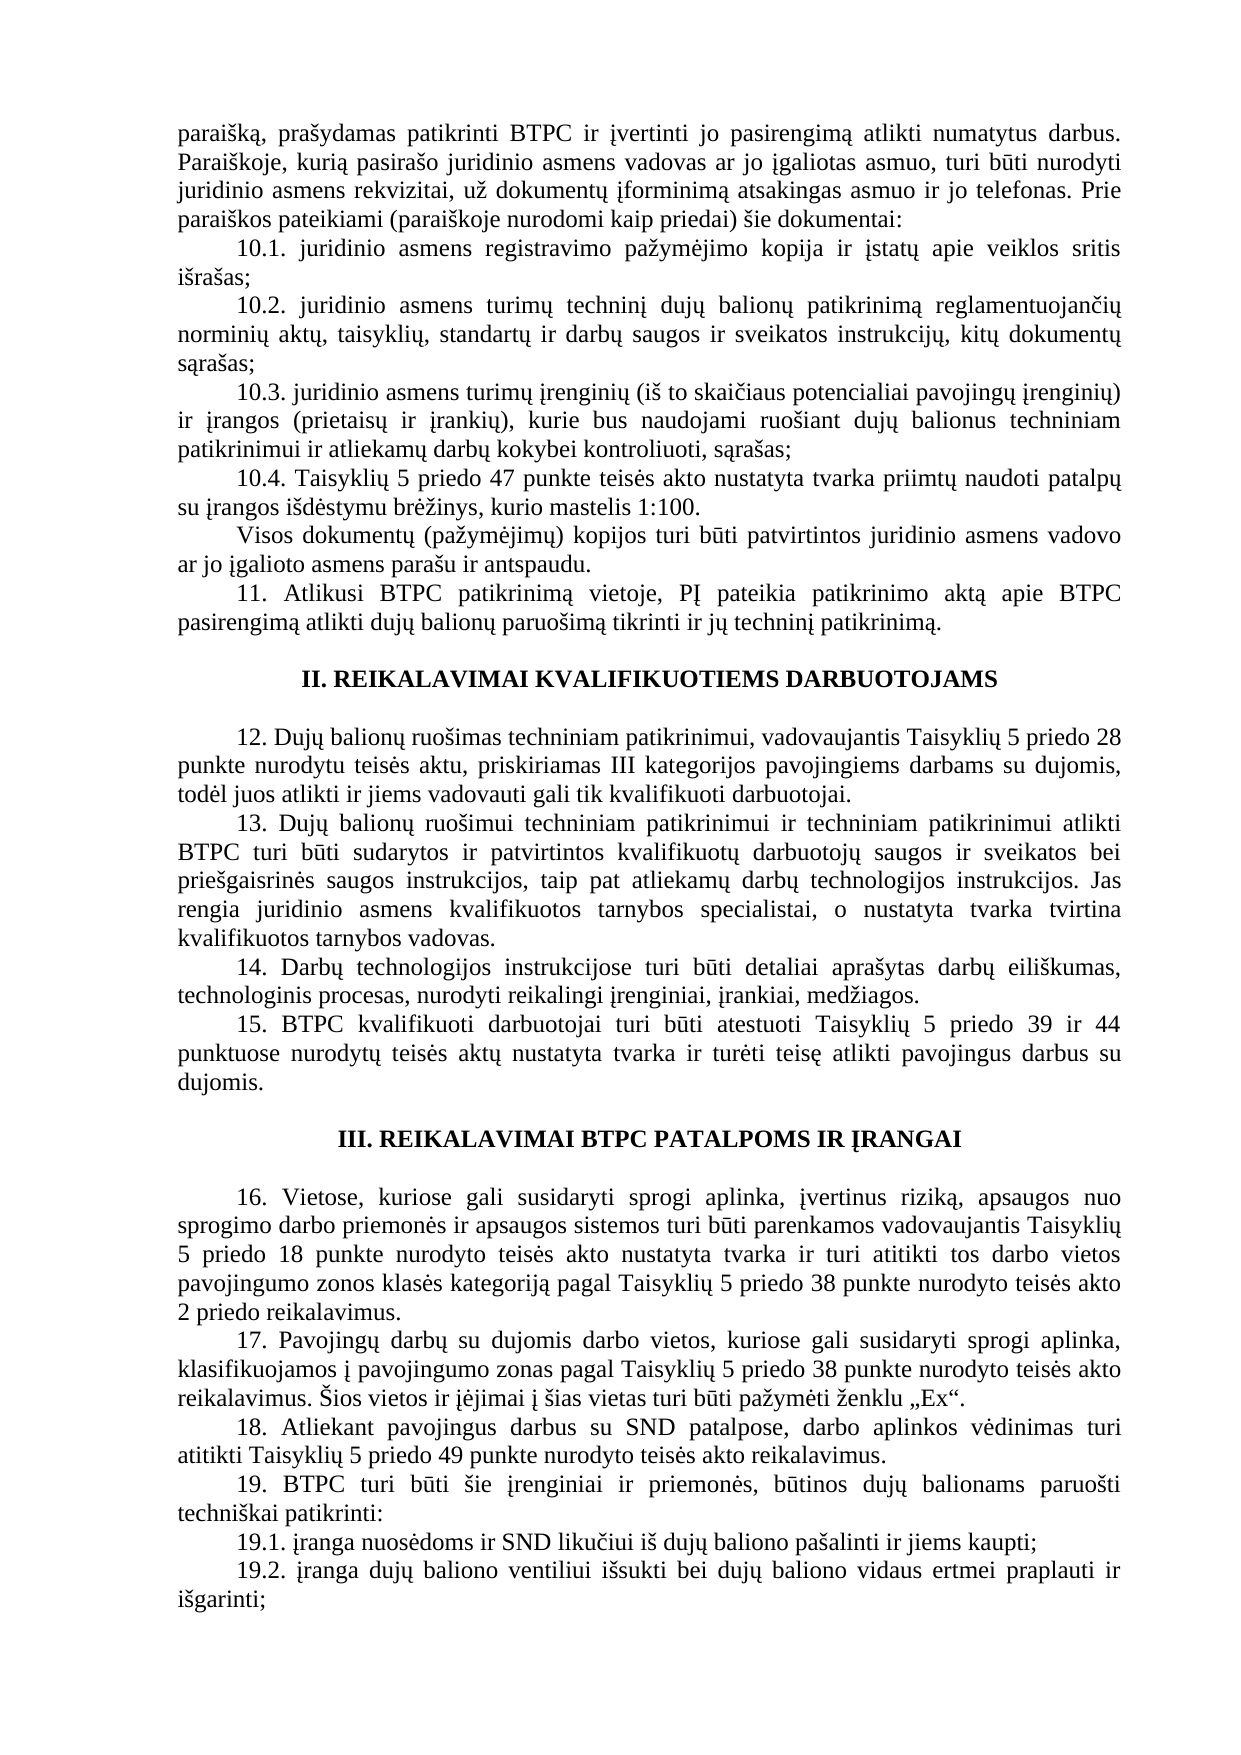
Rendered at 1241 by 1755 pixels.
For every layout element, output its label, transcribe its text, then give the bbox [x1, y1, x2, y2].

text II. REIKALAVIMAI KVALIFIKUOTIEMS DARBUOTOJAMS [177, 664, 1122, 693]
text 12. Dujų balionų ruošimas techniniam patikrinimui, vadovaujantis Taisyklių 5 priedo 28 punkte nurodytu teisės aktu, priskiriamas III kategorijos pavojingiems darbams su dujomis, todėl juos atlikti ir jiems vadovauti gali tik kvalifikuoti darbuotojai. [177, 722, 1122, 808]
text 19. BTPC turi būti šie įrenginiai ir priemonės, būtinos dujų balionams paruošti techniškai patikrinti: [177, 1469, 1122, 1527]
text paraišką, prašydamas patikrinti BTPC ir įvertinti jo pasirengimą atlikti numatytus darbus. Paraiškoje, kurią pasirašo juridinio asmens vadovas ar jo įgaliotas asmuo, turi būti nurodyti juridinio asmens rekvizitai, už dokumentų įforminimą atsakingas asmuo ir jo telefonas. Prie paraiškos pateikiami (paraiškoje nurodomi kaip priedai) šie dokumentai: [177, 118, 1122, 233]
text Visos dokumentų (pažymėjimų) kopijos turi būti patvirtintos juridinio asmens vadovo ar jo įgalioto asmens parašu ir antspaudu. [177, 521, 1122, 578]
text 16. Vietose, kuriose gali susidaryti sprogi aplinka, įvertinus riziką, apsaugos nuo sprogimo darbo priemonės ir apsaugos sistemos turi būti parenkamos vadovaujantis Taisyklių 5 priedo 18 punkte nurodyto teisės akto nustatyta tvarka ir turi atitikti tos darbo vietos pavojingumo zonos klasės kategoriją pagal Taisyklių 5 priedo 38 punkte nurodyto teisės akto 2 priedo reikalavimus. [177, 1182, 1122, 1326]
text 17. Pavojingų darbų su dujomis darbo vietos, kuriose gali susidaryti sprogi aplinka, klasifikuojamos į pavojingumo zonas pagal Taisyklių 5 priedo 38 punkte nurodyto teisės akto reikalavimus. Šios vietos ir įėjimai į šias vietas turi būti pažymėti ženklu „Ex“. [177, 1326, 1122, 1412]
text 19.1. įranga nuosėdoms ir SND likučiui iš dujų baliono pašalinti ir jiems kaupti; [177, 1527, 1122, 1556]
text III. REIKALAVIMAI BTPC PATALPOMS IR ĮRANGAI [177, 1124, 1122, 1153]
text 15. BTPC kvalifikuoti darbuotojai turi būti atestuoti Taisyklių 5 priedo 39 ir 44 punktuose nurodytų teisės aktų nustatyta tvarka ir turėti teisę atlikti pavojingus darbus su dujomis. [177, 1009, 1122, 1096]
text 19.2. įranga dujų baliono ventiliui išsukti bei dujų baliono vidaus ertmei praplauti ir išgarinti; [177, 1556, 1122, 1613]
text 10.4. Taisyklių 5 priedo 47 punkte teisės akto nustatyta tvarka priimtų naudoti patalpų su įrangos išdėstymu brėžinys, kurio mastelis 1:100. [177, 463, 1122, 521]
text 10.2. juridinio asmens turimų techninį dujų balionų patikrinimą reglamentuojančių norminių aktų, taisyklių, standartų ir darbų saugos ir sveikatos instrukcijų, kitų dokumentų sąrašas; [177, 291, 1122, 377]
text 10.3. juridinio asmens turimų įrenginių (iš to skaičiaus potencialiai pavojingų įrenginių) ir įrangos (prietaisų ir įrankių), kurie bus naudojami ruošiant dujų balionus techniniam patikrinimui ir atliekamų darbų kokybei kontroliuoti, sąrašas; [177, 377, 1122, 463]
text 11. Atlikusi BTPC patikrinimą vietoje, PĮ pateikia patikrinimo aktą apie BTPC pasirengimą atlikti dujų balionų paruošimą tikrinti ir jų techninį patikrinimą. [177, 578, 1122, 636]
text 14. Darbų technologijos instrukcijose turi būti detaliai aprašytas darbų eiliškumas, technologinis procesas, nurodyti reikalingi įrenginiai, įrankiai, medžiagos. [177, 952, 1122, 1009]
text 10.1. juridinio asmens registravimo pažymėjimo kopija ir įstatų apie veiklos sritis išrašas; [177, 233, 1122, 291]
text 18. Atliekant pavojingus darbus su SND patalpose, darbo aplinkos vėdinimas turi atitikti Taisyklių 5 priedo 49 punkte nurodyto teisės akto reikalavimus. [177, 1412, 1122, 1469]
text 13. Dujų balionų ruošimui techniniam patikrinimui ir techniniam patikrinimui atlikti BTPC turi būti sudarytos ir patvirtintos kvalifikuotų darbuotojų saugos ir sveikatos bei priešgaisrinės saugos instrukcijos, taip pat atliekamų darbų technologijos instrukcijos. Jas rengia juridinio asmens kvalifikuotos tarnybos specialistai, o nustatyta tvarka tvirtina kvalifikuotos tarnybos vadovas. [177, 808, 1122, 952]
